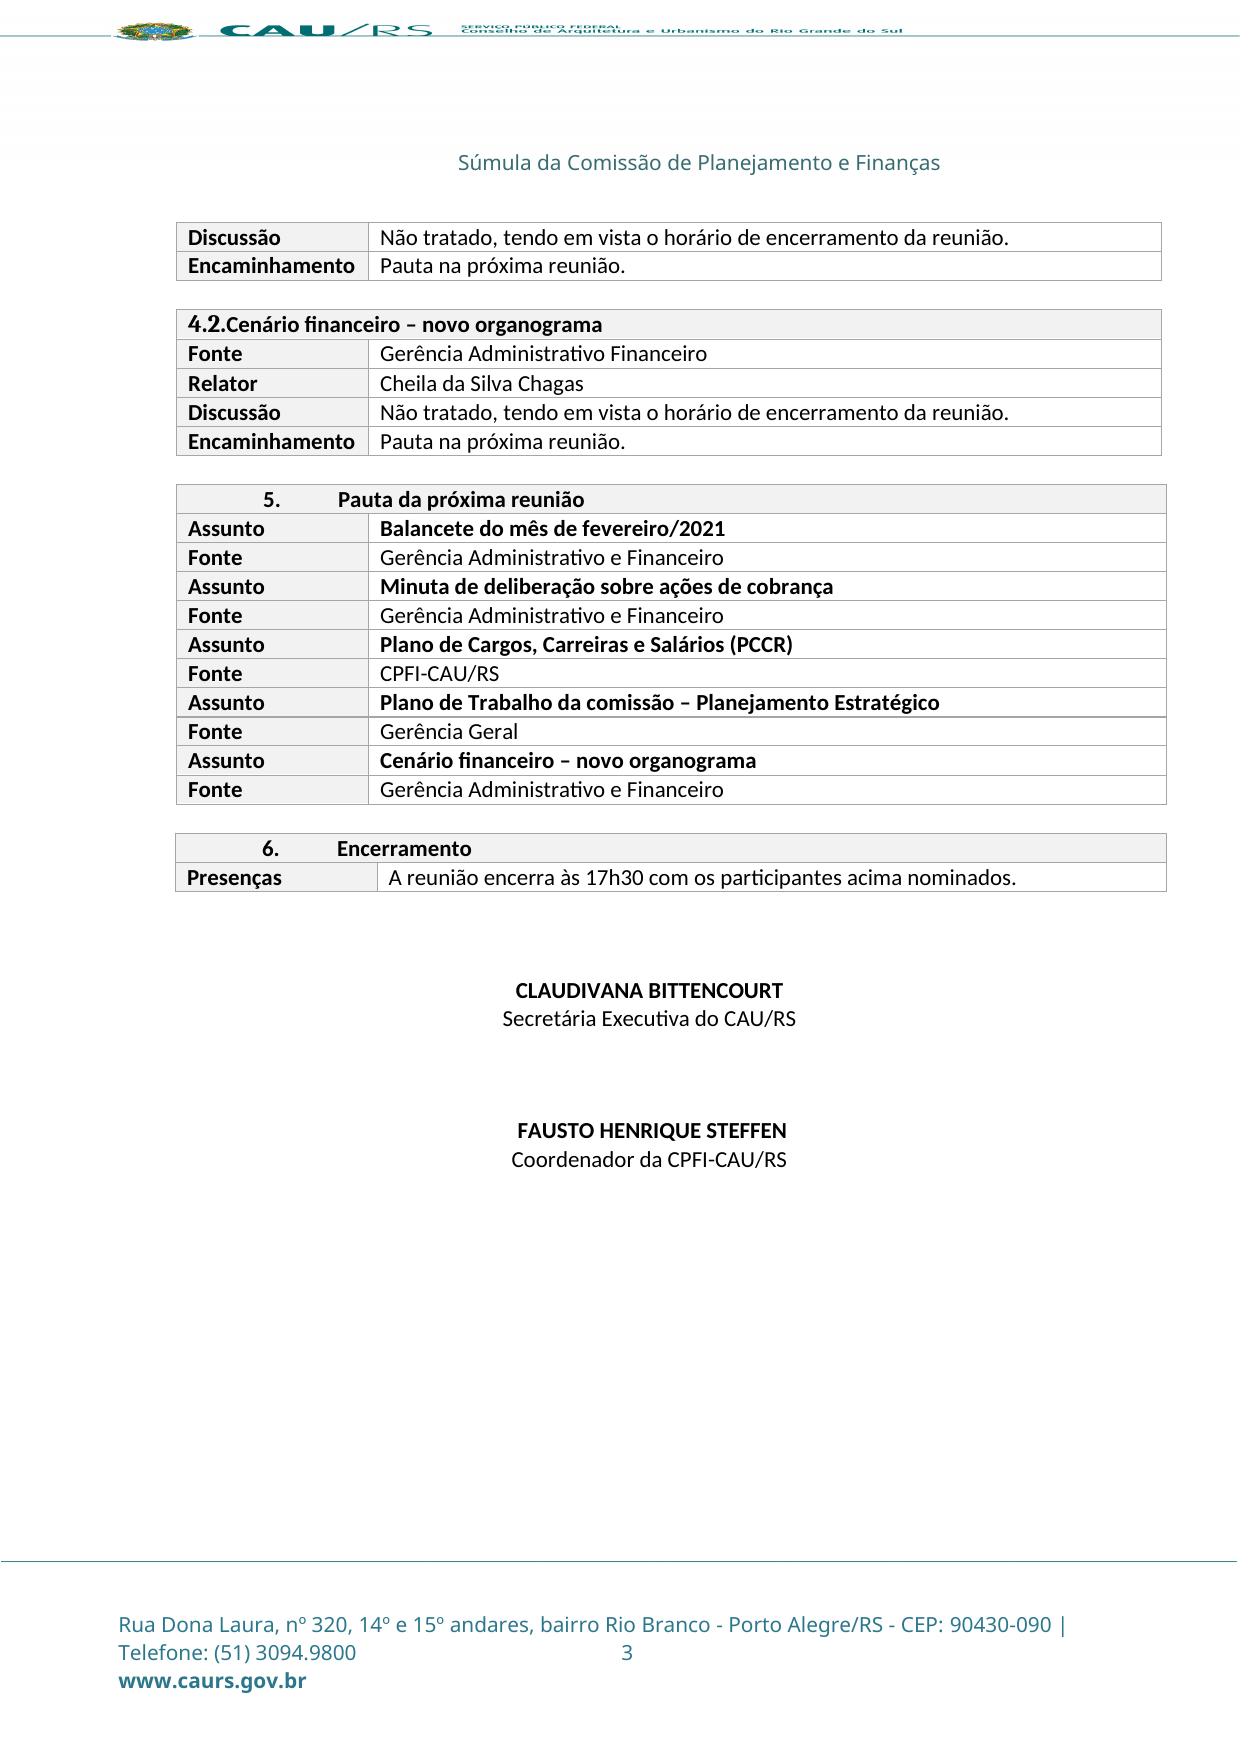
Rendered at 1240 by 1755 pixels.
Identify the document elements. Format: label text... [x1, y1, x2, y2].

table_cell [1162, 251, 1166, 280]
table_cell Assunto [177, 746, 368, 774]
table_cell Assunto [177, 572, 368, 600]
table_cell [1162, 397, 1166, 426]
table_cell Plano de Trabalho da comissão – Planejamento Estratégico [369, 688, 1166, 716]
table_cell [177, 281, 1161, 309]
table_cell Discussão [177, 398, 368, 426]
table_cell Fonte [177, 543, 368, 571]
table_cell Assunto [177, 630, 368, 658]
table_cell Cenário financeiro – novo organograma [177, 310, 1161, 338]
table_cell Pauta na próxima reunião. [369, 252, 1161, 280]
table_cell Gerência Administrativo e Financeiro [369, 601, 1166, 629]
table_cell Presenças [176, 863, 377, 891]
table_cell Gerência Administrativo e Financeiro [369, 776, 1166, 803]
table_cell Gerência Administrativo e Financeiro [369, 543, 1166, 571]
table_cell Não tratado, tendo em vista o horário de encerramento da reunião. [369, 223, 1161, 251]
table_cell [1161, 280, 1166, 309]
text CLAUDIVANA BITTENCOURT [177, 976, 1121, 1004]
table_cell Minuta de deliberação sobre ações de cobrança [369, 572, 1166, 600]
table_cell Fonte [177, 718, 368, 745]
table_cell Pauta da próxima reunião [177, 485, 1166, 513]
table_cell [1162, 222, 1166, 251]
table_cell Não tratado, tendo em vista o horário de encerramento da reunião. [369, 398, 1161, 426]
table_cell Gerência Geral [369, 718, 1166, 745]
table_cell Pauta na próxima reunião. [369, 427, 1161, 455]
table_cell Plano de Cargos, Carreiras e Salários (PCCR) [369, 630, 1166, 658]
table_cell Fonte [177, 601, 368, 629]
table_cell Encaminhamento [177, 252, 368, 280]
table_cell [1161, 455, 1166, 484]
table_cell Gerência Administrativo Financeiro [369, 340, 1161, 368]
table_cell [1162, 339, 1166, 368]
text Coordenador da CPFI-CAU/RS [177, 1145, 1121, 1173]
text FAUSTO HENRIQUE STEFFEN [177, 1116, 1121, 1145]
table_cell [1162, 426, 1166, 455]
table_cell Cenário financeiro – novo organograma [369, 746, 1166, 774]
table_cell [177, 456, 1161, 484]
table_cell A reunião encerra às 17h30 com os participantes acima nominados. [378, 863, 1166, 891]
table_cell Relator [177, 369, 368, 397]
table_cell [1162, 309, 1166, 338]
table_cell Discussão [177, 223, 368, 251]
table_cell Fonte [177, 340, 368, 368]
table_cell Assunto [177, 688, 368, 716]
table_header Encerramento [176, 834, 1166, 862]
table_cell Balancete do mês de fevereiro/2021 [369, 514, 1166, 542]
table_cell Cheila da Silva Chagas [369, 369, 1161, 397]
table_cell [1162, 368, 1166, 397]
text Secretária Executiva do CAU/RS [177, 1004, 1121, 1032]
table_cell Encaminhamento [177, 427, 368, 455]
table_cell Fonte [177, 776, 368, 803]
table_cell Fonte [177, 659, 368, 687]
table_cell CPFI-CAU/RS [369, 659, 1166, 687]
table_cell Assunto [177, 514, 368, 542]
